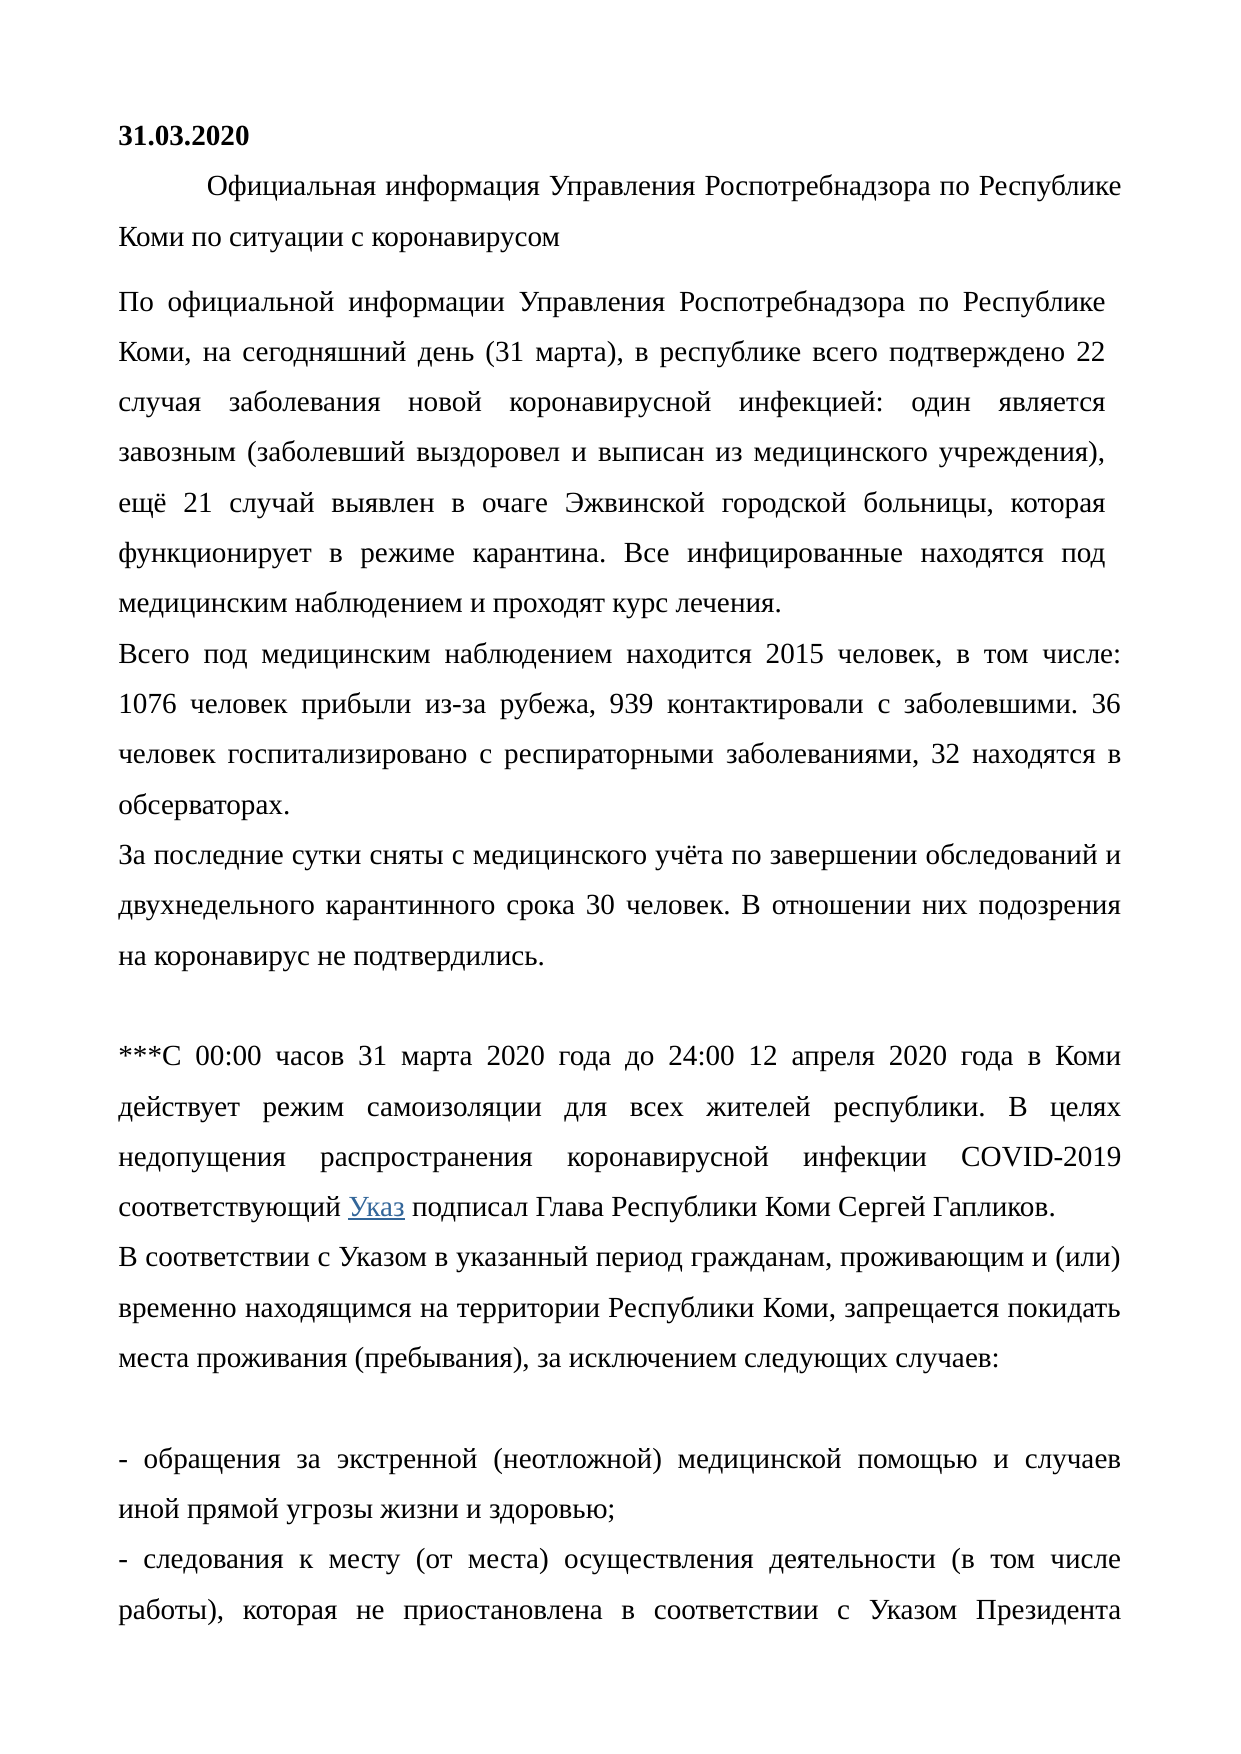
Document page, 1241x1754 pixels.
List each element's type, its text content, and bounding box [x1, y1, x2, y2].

text - обращения за экстренной (неотложной) медицинской помощью и случаев иной прямой угрозы жизни и здоровью; [118, 1441, 1122, 1525]
text По официальной информации Управления Роспотребнадзора по Республике Коми, на сегодняшний день (31 марта), в республике всего подтверждено 22 случая заболевания новой коронавирусной инфекцией: один является завозным (заболевший выздоровел и выписан из медицинского учреждения), ещё 21 случай выявлен в очаге Эжвинской городской больницы, которая функционирует в режиме карантина. Все инфицированные находятся под медицинским наблюдением и проходят курс лечения. [118, 284, 1106, 619]
text - следования к месту (от места) осуществления деятельности (в том числе работы), которая не приостановлена в соответствии с Указом Президента [118, 1541, 1122, 1625]
text За последние сутки сняты с медицинского учёта по завершении обследований и двухнедельного карантинного срока 30 человек. В отношении них подозрения на коронавирус не подтвердились. [118, 837, 1122, 971]
text Всего под медицинским наблюдением находится 2015 человек, в том числе: 1076 человек прибыли из-за рубежа, 939 контактировали с заболевшими. 36 человек госпитализировано с респираторными заболеваниями, 32 находятся в обсерваторах. [118, 636, 1122, 820]
text Официальная информация Управления Роспотребнадзора по Республике Коми по ситуации с коронавирусом [118, 168, 1122, 252]
text В соответствии с Указом в указанный период гражданам, проживающим и (или) временно находящимся на территории Республики Коми, запрещается покидать места проживания (пребывания), за исключением следующих случаев: [118, 1239, 1122, 1374]
text ***С 00:00 часов 31 марта 2020 года до 24:00 12 апреля 2020 года в Коми действует режим самоизоляции для всех жителей республики. В целях недопущения распространения коронавирусной инфекции COVID-2019 соответствующий Указ подписал Глава Республики Коми Сергей Гапликов. [118, 1038, 1122, 1223]
text 31.03.2020 [118, 118, 1122, 152]
